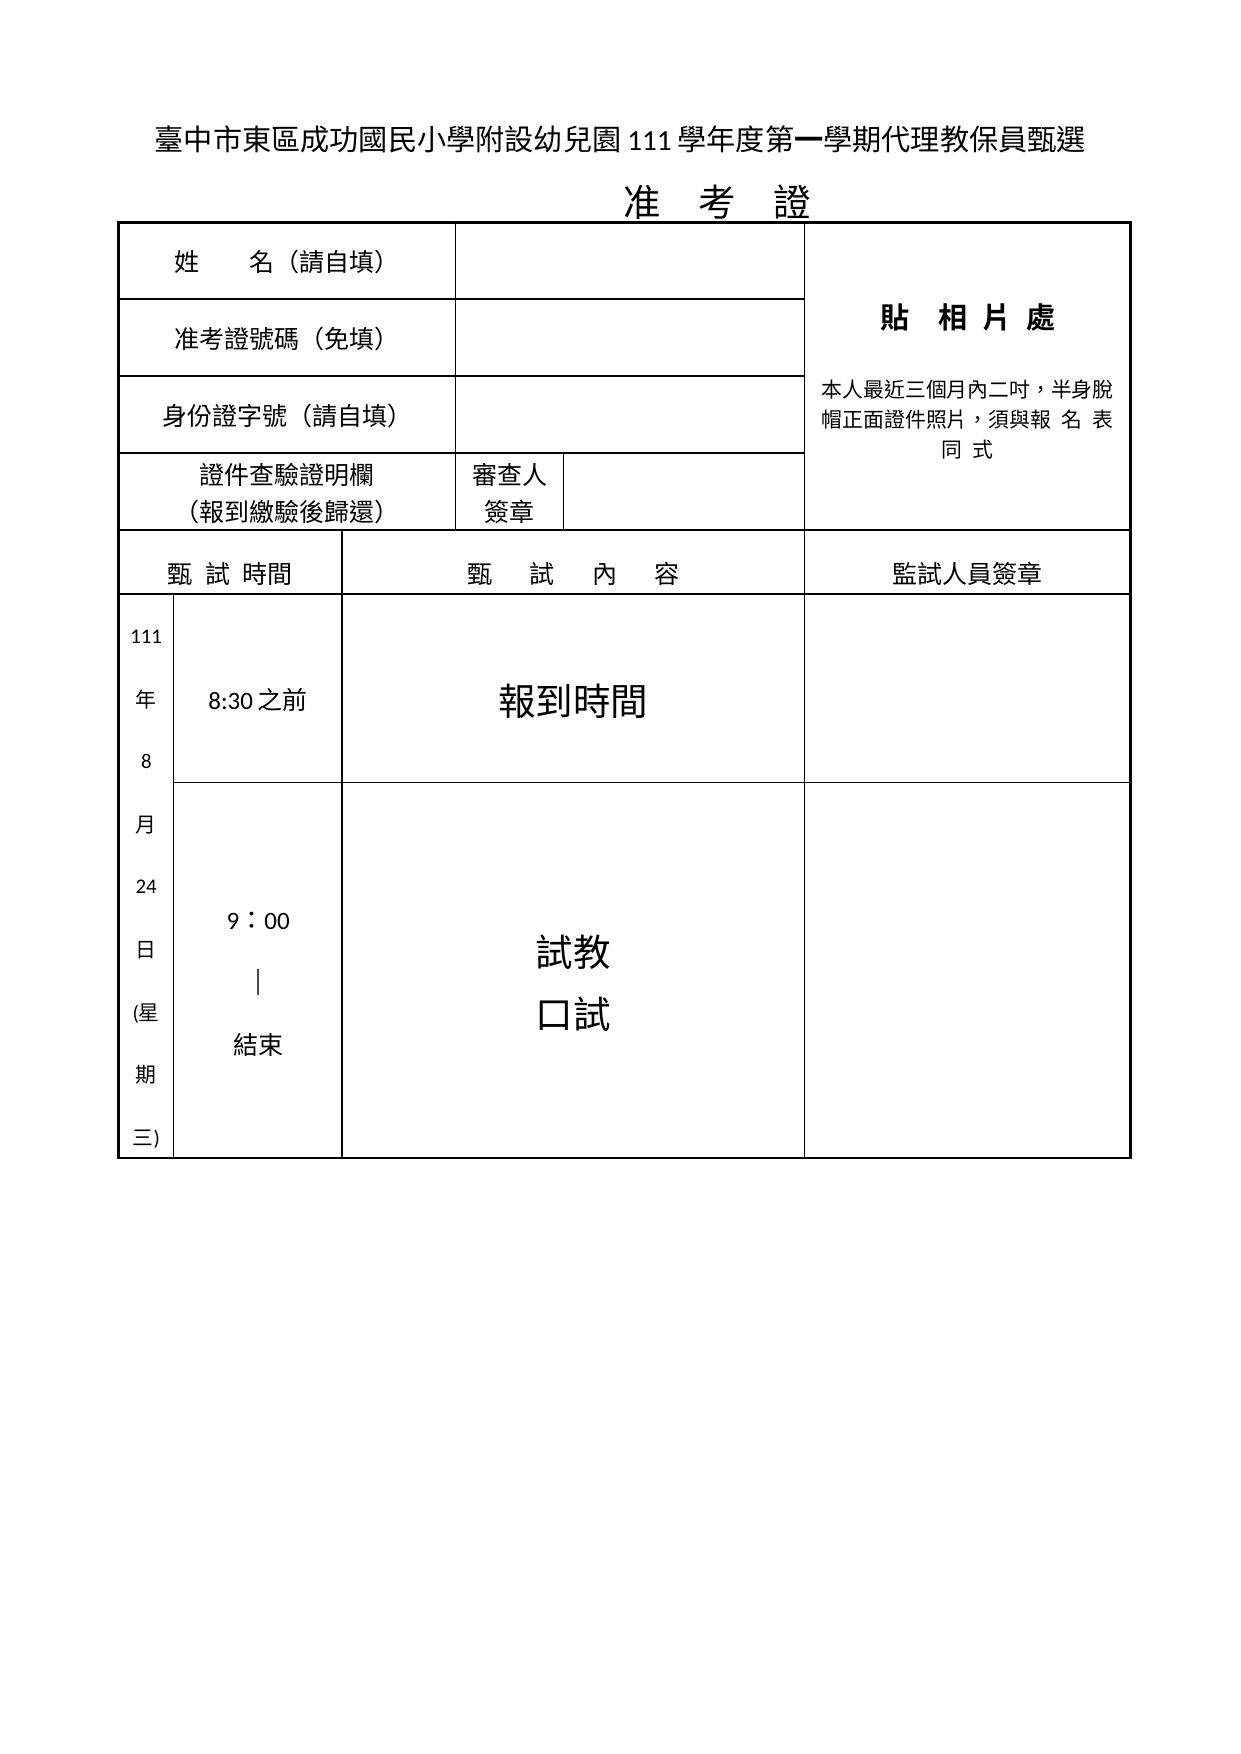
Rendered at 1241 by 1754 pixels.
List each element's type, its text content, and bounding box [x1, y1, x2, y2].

table_cell 報到時間 [343, 595, 804, 782]
table_header [456, 224, 804, 298]
table_cell [564, 454, 804, 529]
table_cell 9：00 │ 結束 [174, 783, 341, 1157]
table_cell [805, 595, 1129, 782]
table_cell 甄 試 內 容 [343, 531, 804, 593]
table_cell 監試人員簽章 [805, 531, 1129, 593]
table_header 貼 相 片 處 本人最近三個月內二吋，半身脫帽正面證件照片，須與報 名 表 同 式 [805, 224, 1129, 529]
table_cell [456, 300, 804, 375]
table_header 姓 名（請自填） [120, 224, 455, 298]
table_cell 審查人 簽章 [456, 454, 563, 529]
text 准 考 證 [118, 158, 1122, 221]
table_cell 試教 口試 [343, 783, 804, 1157]
text 臺中市東區成功國民小學附設幼兒園111學年度第一學期代理教保員甄選 [118, 96, 1122, 158]
table_cell 准考證號碼（免填） [120, 300, 455, 375]
table_cell 111年8月24日 (星期三) [120, 595, 173, 1157]
table_cell 甄 試 時間 [120, 531, 341, 593]
table_cell [805, 783, 1129, 1157]
table_cell [456, 377, 804, 452]
table_cell 證件查驗證明欄 （報到繳驗後歸還） [120, 454, 455, 529]
table_cell 8:30之前 [174, 595, 341, 782]
table_cell 身份證字號（請自填） [120, 377, 455, 452]
